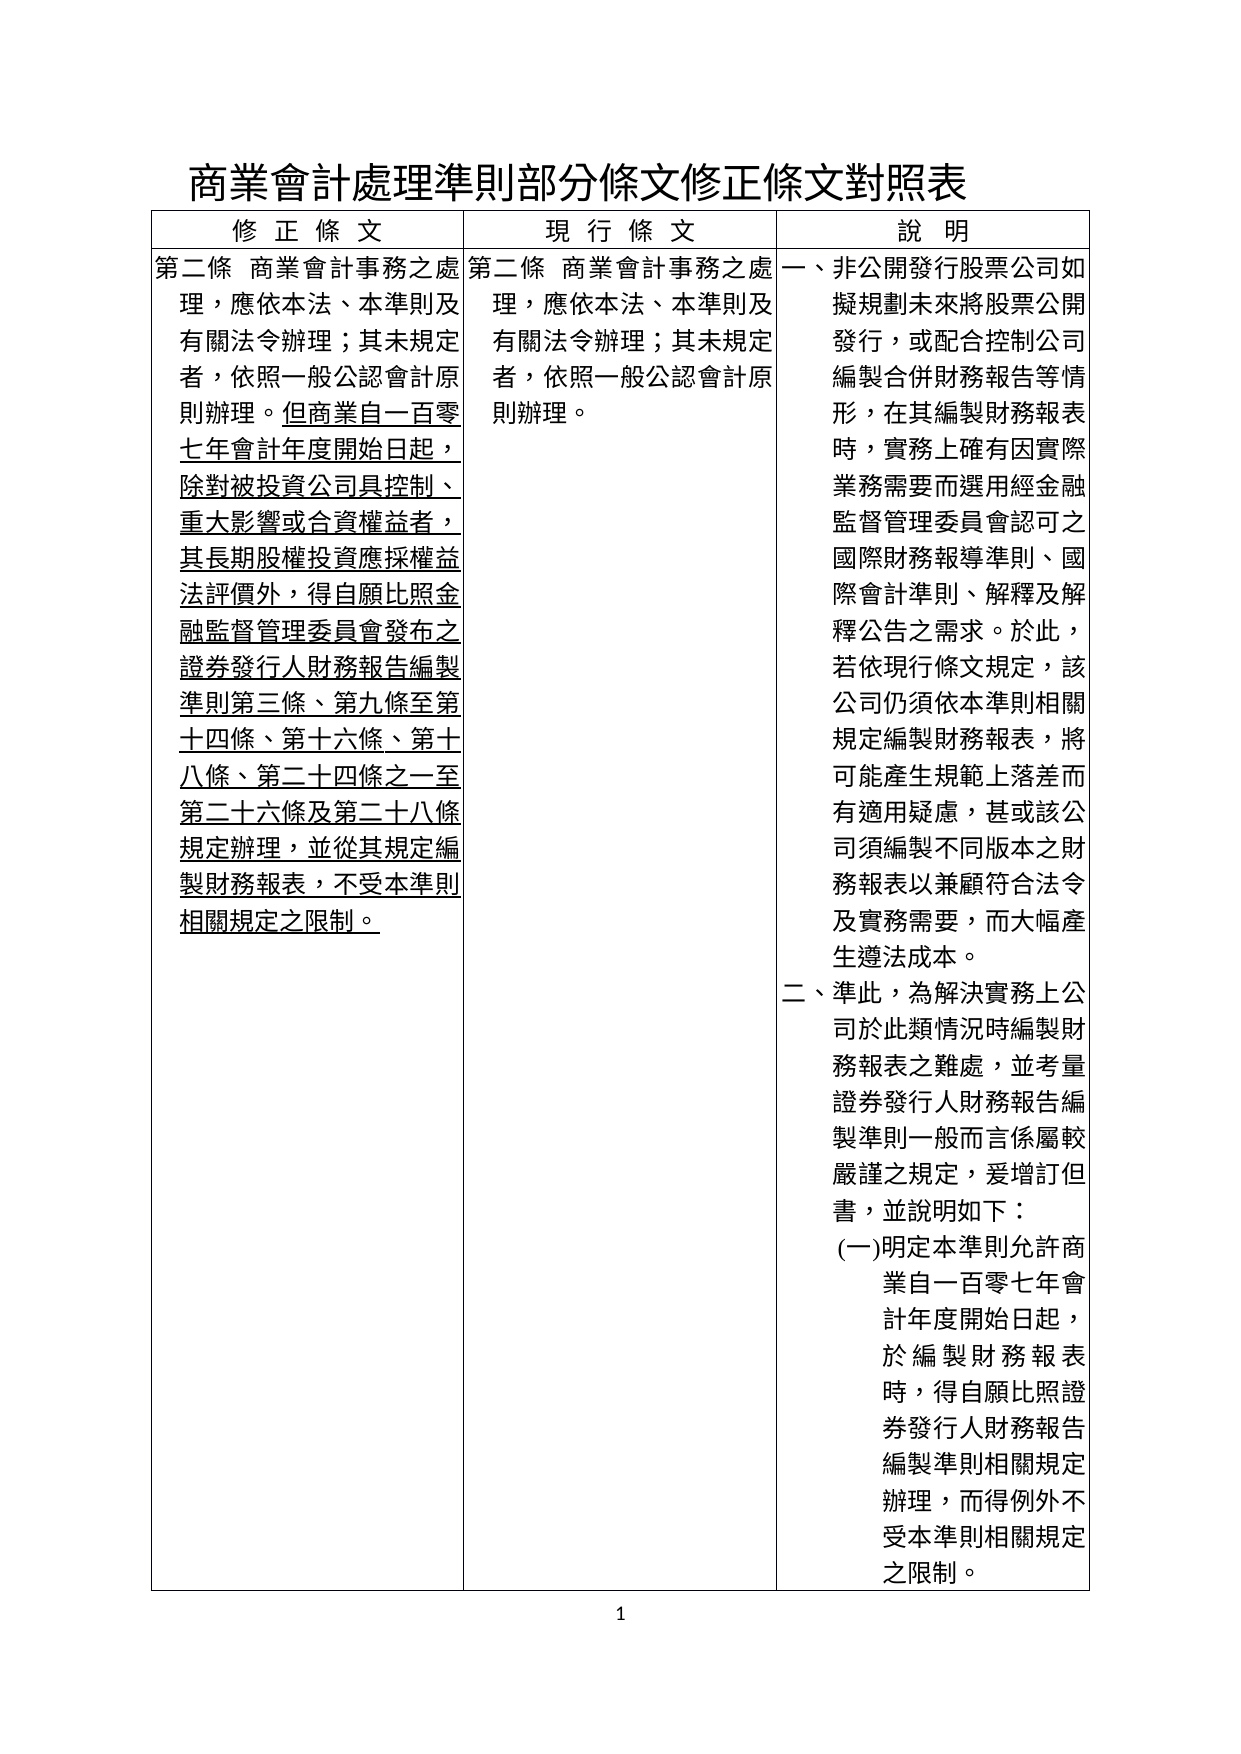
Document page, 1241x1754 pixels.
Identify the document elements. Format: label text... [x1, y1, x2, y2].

table_header 修 正 條 文 [152, 211, 463, 248]
table_cell 第二條 商業會計事務之處理，應依本法、本準則及有關法令辦理；其未規定者，依照一般公認會計原則辦理。但商業自一百零七年會計年度開始日起，除對被投資公司具控制、重大影響或合資權益者，其長期股權投資應採權益法評價外，得自願比照金融監督管理委員會發布之證券發行人財務報告編製準則第三條、第九條至第十四條、第十六條、第十八條、第二十四條之一至第二十六條及第二十八條規定辦理，並從其規定編製財務報表，不受本準則相關規定之限制。 [152, 249, 463, 1590]
table_cell 一、非公開發行股票公司如擬規劃未來將股票公開發行，或配合控制公司編製合併財務報告等情形，在其編製財務報表時，實務上確有因實際業務需要而選用經金融監督管理委員會認可之國際財務報導準則、國際會計準則、解釋及解釋公告之需求。於此，若依現行條文規定，該公司仍須依本準則相關規定編製財務報表，將可能產生規範上落差而有適用疑慮，甚或該公司須編製不同版本之財務報表以兼顧符合法令及實務需要，而大幅產生遵法成本。 二、準此，為解決實務上公司於此類情況時編製財務報表之難處，並考量證券發行人財務報告編製準則一般而言係屬較嚴謹之規定，爰增訂但書，並說明如下： (一)明定本準則允許商業自一百零七年會計年度開始日起，於編製財務報表時，得自願比照證券發行人財務報告編製準則相關規定辦理，而得例外不受本準則相關規定之限制。 [777, 249, 1089, 1590]
table_header 現 行 條 文 [464, 211, 776, 248]
table_header 說 明 [777, 211, 1089, 248]
table_cell 第二條 商業會計事務之處理，應依本法、本準則及有關法令辦理；其未規定者，依照一般公認會計原則辦理。 [464, 249, 776, 1590]
text 商業會計處理準則部分條文修正條文對照表 [187, 150, 1053, 210]
